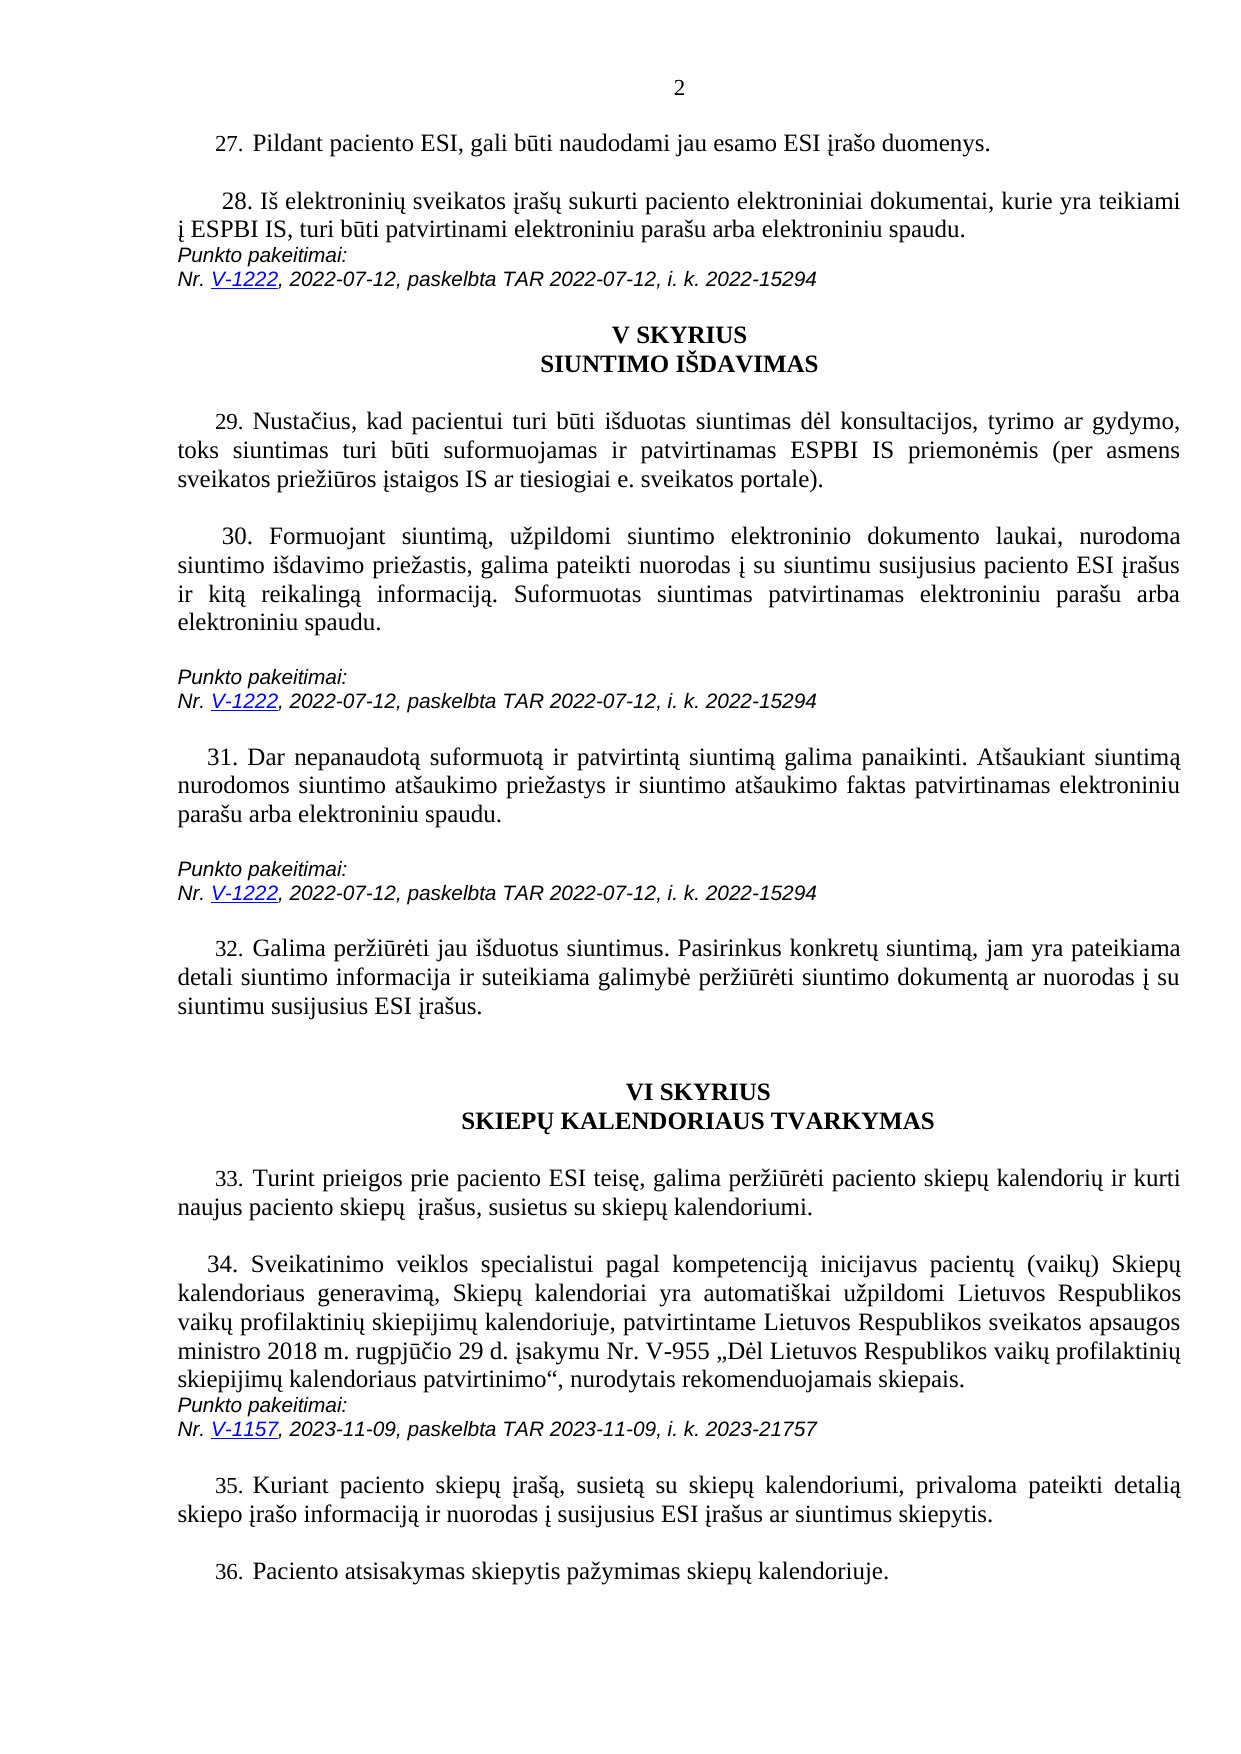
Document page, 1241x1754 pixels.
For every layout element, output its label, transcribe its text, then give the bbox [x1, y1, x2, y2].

text 29. Nustačius, kad pacientui turi būti išduotas siuntimas dėl konsultacijos, tyrimo ar gydymo, toks siuntimas turi būti suformuojamas ir patvirtinamas ESPBI IS priemonėmis (per asmens sveikatos priežiūros įstaigos IS ar tiesiogiai e. sveikatos portale). [177, 406, 1181, 492]
text 31. Dar nepanaudotą suformuotą ir patvirtintą siuntimą galima panaikinti. Atšaukiant siuntimą nurodomos siuntimo atšaukimo priežastys ir siuntimo atšaukimo faktas patvirtinamas elektroniniu parašu arba elektroniniu spaudu. [177, 742, 1181, 828]
text 36. Paciento atsisakymas skiepytis pažymimas skiepų kalendoriuje. [177, 1556, 1181, 1585]
text Punkto pakeitimai: [177, 665, 1181, 689]
text Punkto pakeitimai: [177, 857, 1181, 881]
text 30. Formuojant siuntimą, užpildomi siuntimo elektroninio dokumento laukai, nurodoma siuntimo išdavimo priežastis, galima pateikti nuorodas į su siuntimu susijusius paciento ESI įrašus ir kitą reikalingą informaciją. Suformuotas siuntimas patvirtinamas elektroniniu parašu arba elektroniniu spaudu. [177, 521, 1181, 636]
text Nr. V-1157, 2023-11-09, paskelbta TAR 2023-11-09, i. k. 2023-21757 [177, 1417, 1181, 1441]
text 33. Turint prieigos prie paciento ESI teisę, galima peržiūrėti paciento skiepų kalendorių ir kurti naujus paciento skiepų įrašus, susietus su skiepų kalendoriumi. [177, 1163, 1181, 1221]
text 35. Kuriant paciento skiepų įrašą, susietą su skiepų kalendoriumi, privaloma pateikti detalią skiepo įrašo informaciją ir nuorodas į susijusius ESI įrašus ar siuntimus skiepytis. [177, 1470, 1181, 1527]
text Punkto pakeitimai: [177, 1393, 1181, 1417]
text Nr. V-1222, 2022-07-12, paskelbta TAR 2022-07-12, i. k. 2022-15294 [177, 689, 1181, 713]
text VI SKYRIUS [177, 1077, 1181, 1106]
text 27. Pildant paciento ESI, gali būti naudodami jau esamo ESI įrašo duomenys. [177, 128, 1181, 157]
text Punkto pakeitimai: [177, 243, 1181, 267]
text 28. Iš elektroninių sveikatos įrašų sukurti paciento elektroniniai dokumentai, kurie yra teikiami į ESPBI IS, turi būti patvirtinami elektroniniu parašu arba elektroniniu spaudu. [177, 186, 1181, 243]
text Nr. V-1222, 2022-07-12, paskelbta TAR 2022-07-12, i. k. 2022-15294 [177, 267, 1181, 291]
text SIUNTIMO IŠDAVIMAS [177, 349, 1181, 377]
text Nr. V-1222, 2022-07-12, paskelbta TAR 2022-07-12, i. k. 2022-15294 [177, 881, 1181, 904]
text 32. Galima peržiūrėti jau išduotus siuntimus. Pasirinkus konkretų siuntimą, jam yra pateikiama detali siuntimo informacija ir suteikiama galimybė peržiūrėti siuntimo dokumentą ar nuorodas į su siuntimu susijusius ESI įrašus. [177, 933, 1181, 1019]
text 34. Sveikatinimo veiklos specialistui pagal kompetenciją inicijavus pacientų (vaikų) Skiepų kalendoriaus generavimą, Skiepų kalendoriai yra automatiškai užpildomi Lietuvos Respublikos vaikų profilaktinių skiepijimų kalendoriuje, patvirtintame Lietuvos Respublikos sveikatos apsaugos ministro 2018 m. rugpjūčio 29 d. įsakymu Nr. V-955 „Dėl Lietuvos Respublikos vaikų profilaktinių skiepijimų kalendoriaus patvirtinimo“, nurodytais rekomenduojamais skiepais. [177, 1249, 1181, 1393]
text V SKYRIUS [177, 320, 1181, 349]
text SKIEPŲ KALENDORIAUS TVARKYMAS [177, 1106, 1181, 1134]
